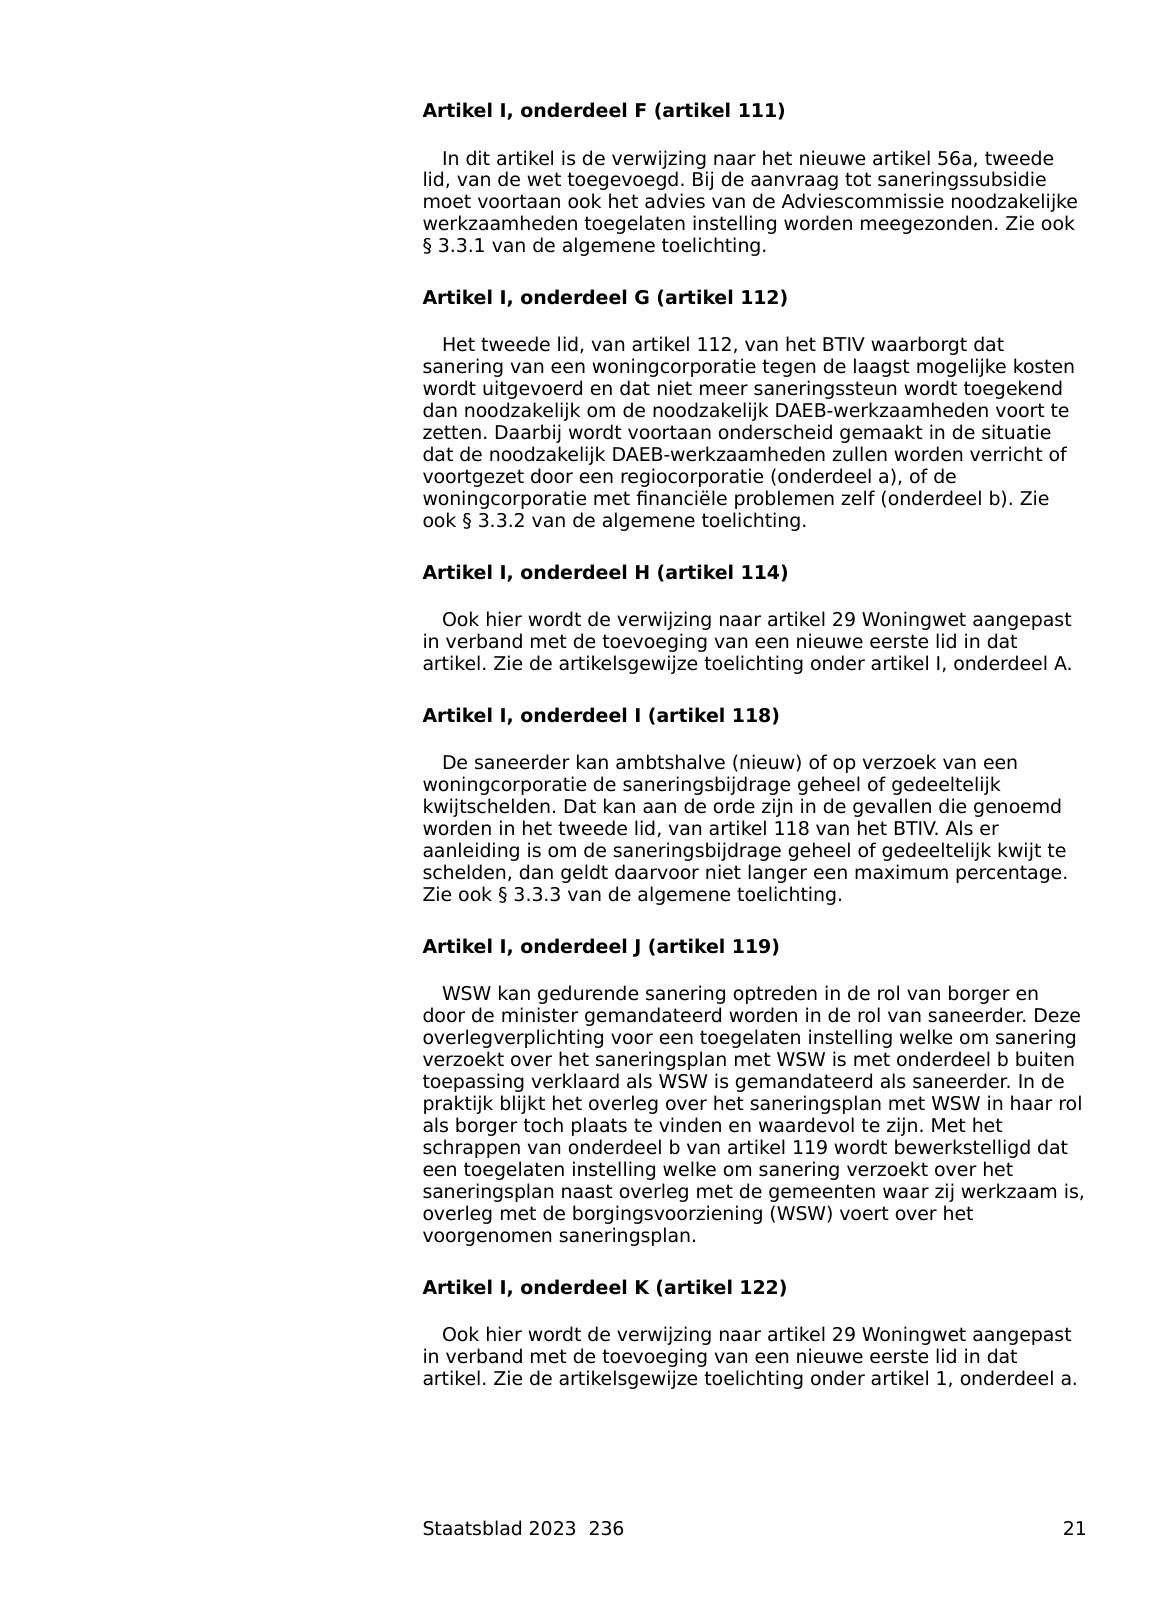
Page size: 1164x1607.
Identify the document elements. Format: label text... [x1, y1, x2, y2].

subtitle Artikel I, onderdeel F (artikel 111) [422, 100, 1087, 122]
text Ook hier wordt de verwijzing naar artikel 29 Woningwet aangepast in verband met de toevoeging van een nieuwe eerste lid in dat artikel. Zie de artikelsgewijze toelichting onder artikel I, onderdeel A. [422, 609, 1087, 675]
text Ook hier wordt de verwijzing naar artikel 29 Woningwet aangepast in verband met de toevoeging van een nieuwe eerste lid in dat artikel. Zie de artikelsgewijze toelichting onder artikel 1, onderdeel a. [422, 1323, 1087, 1389]
subtitle Artikel I, onderdeel K (artikel 122) [422, 1277, 1087, 1298]
text In dit artikel is de verwijzing naar het nieuwe artikel 56a, tweede lid, van de wet toegevoegd. Bij de aanvraag tot saneringssubsidie moet voortaan ook het advies van de Adviescommissie noodzakelijke werkzaamheden toegelaten instelling worden meegezonden. Zie ook § 3.3.1 van de algemene toelichting. [422, 147, 1087, 257]
subtitle Artikel I, onderdeel H (artikel 114) [422, 562, 1087, 584]
text Het tweede lid, van artikel 112, van het BTIV waarborgt dat sanering van een woningcorporatie tegen de laagst mogelijke kosten wordt uitgevoerd en dat niet meer saneringssteun wordt toegekend dan noodzakelijk om de noodzakelijk DAEB-werkzaamheden voort te zetten. Daarbij wordt voortaan onderscheid gemaakt in de situatie dat de noodzakelijk DAEB-werkzaamheden zullen worden verricht of voortgezet door een regiocorporatie (onderdeel a), of de woningcorporatie met financiële problemen zelf (onderdeel b). Zie ook § 3.3.2 van de algemene toelichting. [422, 334, 1087, 532]
subtitle Artikel I, onderdeel G (artikel 112) [422, 287, 1087, 309]
subtitle Artikel I, onderdeel I (artikel 118) [422, 705, 1087, 727]
text De saneerder kan ambtshalve (nieuw) of op verzoek van een woningcorporatie de saneringsbijdrage geheel of gedeeltelijk kwijtschelden. Dat kan aan de orde zijn in de gevallen die genoemd worden in het tweede lid, van artikel 118 van het BTIV. Als er aanleiding is om de saneringsbijdrage geheel of gedeeltelijk kwijt te schelden, dan geldt daarvoor niet langer een maximum percentage. Zie ook § 3.3.3 van de algemene toelichting. [422, 752, 1087, 906]
subtitle Artikel I, onderdeel J (artikel 119) [422, 936, 1087, 958]
text WSW kan gedurende sanering optreden in de rol van borger en door de minister gemandateerd worden in de rol van saneerder. Deze overlegverplichting voor een toegelaten instelling welke om sanering verzoekt over het saneringsplan met WSW is met onderdeel b buiten toepassing verklaard als WSW is gemandateerd als saneerder. In de praktijk blijkt het overleg over het saneringsplan met WSW in haar rol als borger toch plaats te vinden en waardevol te zijn. Met het schrappen van onderdeel b van artikel 119 wordt bewerkstelligd dat een toegelaten instelling welke om sanering verzoekt over het saneringsplan naast overleg met de gemeenten waar zij werkzaam is, overleg met de borgingsvoorziening (WSW) voert over het voorgenomen saneringsplan. [422, 983, 1087, 1247]
